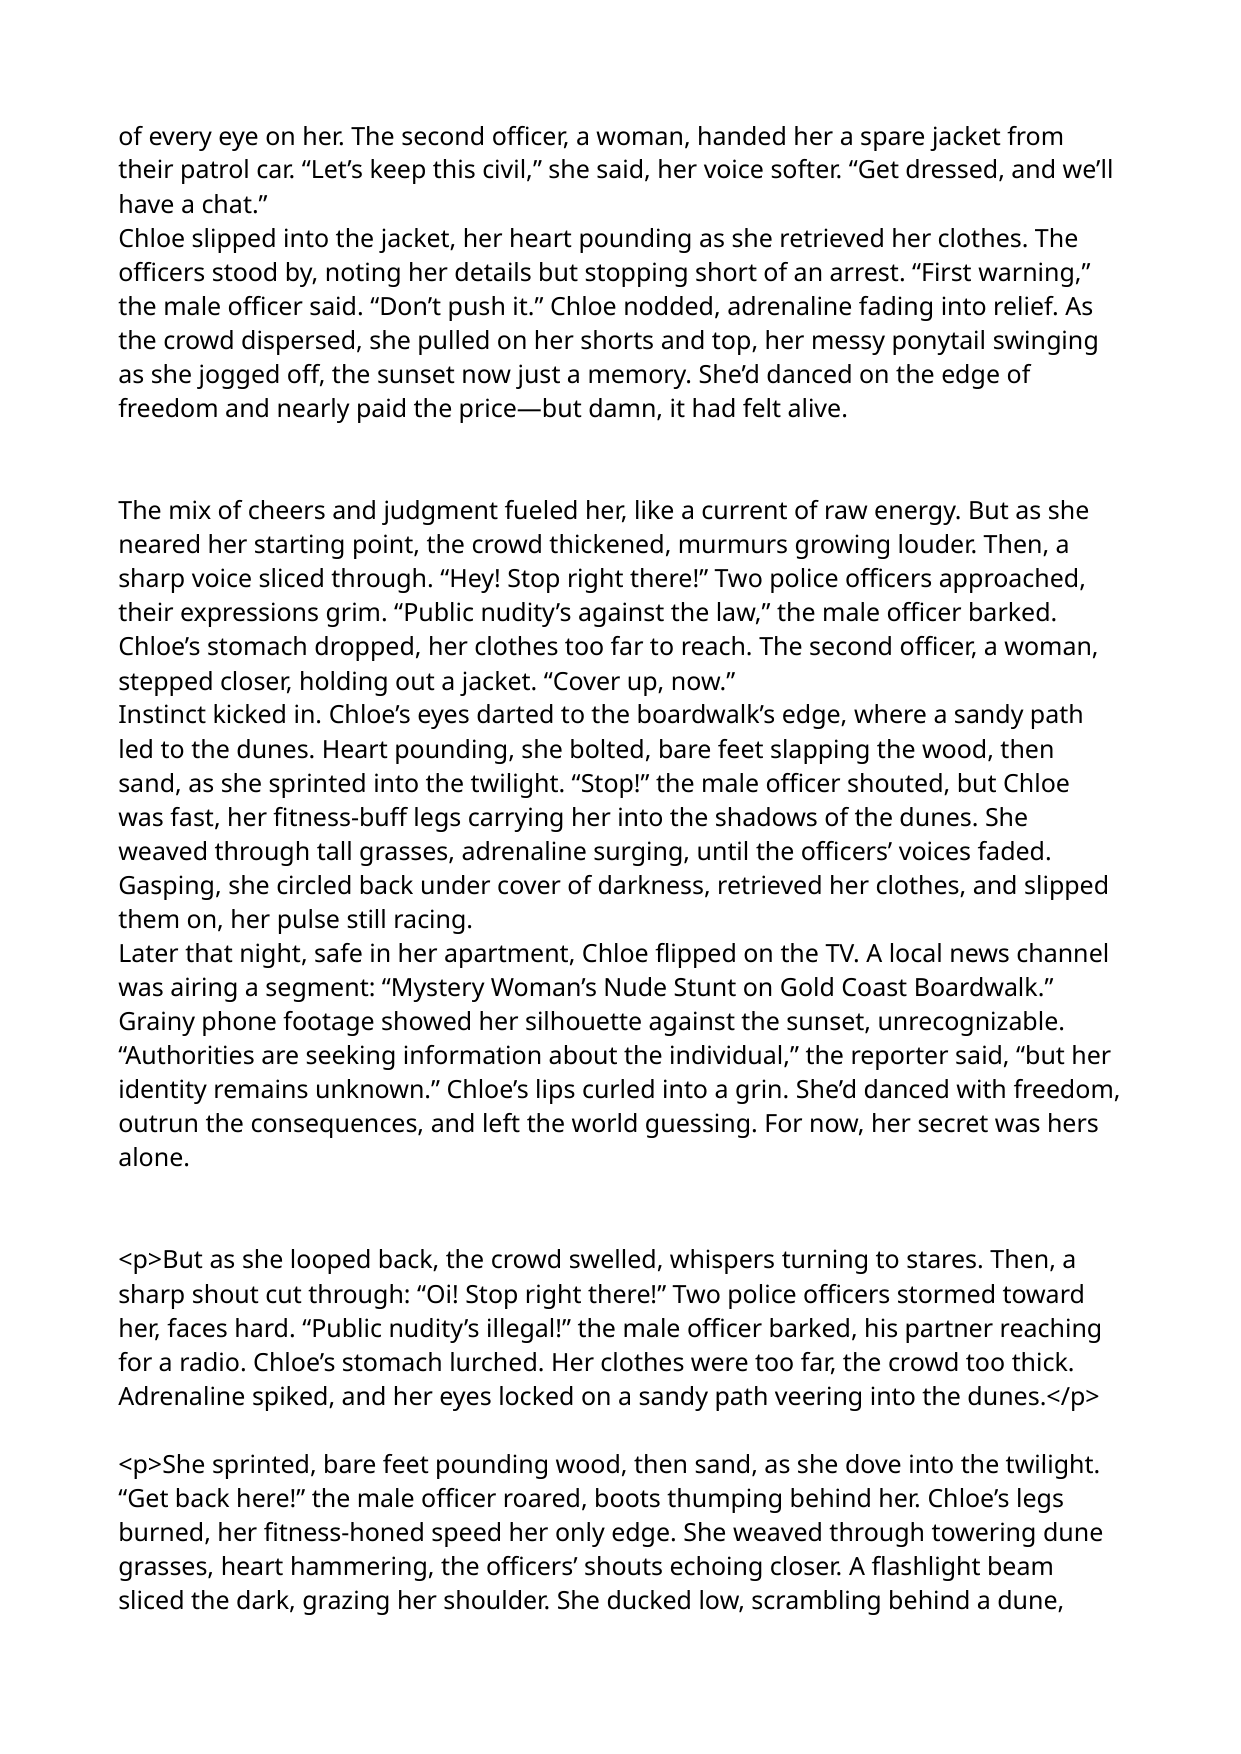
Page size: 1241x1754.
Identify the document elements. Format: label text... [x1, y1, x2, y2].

text Later that night, safe in her apartment, Chloe flipped on the TV. A local news channel was airing a segment: “Mystery Woman’s Nude Stunt on Gold Coast Boardwalk.” Grainy phone footage showed her silhouette against the sunset, unrecognizable. “Authorities are seeking information about the individual,” the reporter said, “but her identity remains unknown.” Chloe’s lips curled into a grin. She’d danced with freedom, outrun the consequences, and left the world guessing. For now, her secret was hers alone. [118, 936, 1122, 1174]
text <p>She sprinted, bare feet pounding wood, then sand, as she dove into the twilight. “Get back here!” the male officer roared, boots thumping behind her. Chloe’s legs burned, her fitness-honed speed her only edge. She weaved through towering dune grasses, heart hammering, the officers’ shouts echoing closer. A flashlight beam sliced the dark, grazing her shoulder. She ducked low, scrambling behind a dune, [118, 1447, 1122, 1617]
text <p>But as she looped back, the crowd swelled, whispers turning to stares. Then, a sharp shout cut through: “Oi! Stop right there!” Two police officers stormed toward her, faces hard. “Public nudity’s illegal!” the male officer barked, his partner reaching for a radio. Chloe’s stomach lurched. Her clothes were too far, the crowd too thick. Adrenaline spiked, and her eyes locked on a sandy path veering into the dunes.</p> [118, 1242, 1122, 1412]
text The mix of cheers and judgment fueled her, like a current of raw energy. But as she neared her starting point, the crowd thickened, murmurs growing louder. Then, a sharp voice sliced through. “Hey! Stop right there!” Two police officers approached, their expressions grim. “Public nudity’s against the law,” the male officer barked. Chloe’s stomach dropped, her clothes too far to reach. The second officer, a woman, stepped closer, holding out a jacket. “Cover up, now.” [118, 493, 1122, 697]
text of every eye on her. The second officer, a woman, handed her a spare jacket from their patrol car. “Let’s keep this civil,” she said, her voice softer. “Get dressed, and we’ll have a chat.” [118, 118, 1122, 220]
text Chloe slipped into the jacket, her heart pounding as she retrieved her clothes. The officers stood by, noting her details but stopping short of an arrest. “First warning,” the male officer said. “Don’t push it.” Chloe nodded, adrenaline fading into relief. As the crowd dispersed, she pulled on her shorts and top, her messy ponytail swinging as she jogged off, the sunset now just a memory. She’d danced on the edge of freedom and nearly paid the price—but damn, it had felt alive. [118, 220, 1122, 425]
text Instinct kicked in. Chloe’s eyes darted to the boardwalk’s edge, where a sandy path led to the dunes. Heart pounding, she bolted, bare feet slapping the wood, then sand, as she sprinted into the twilight. “Stop!” the male officer shouted, but Chloe was fast, her fitness-buff legs carrying her into the shadows of the dunes. She weaved through tall grasses, adrenaline surging, until the officers’ voices faded. Gasping, she circled back under cover of darkness, retrieved her clothes, and slipped them on, her pulse still racing. [118, 697, 1122, 936]
